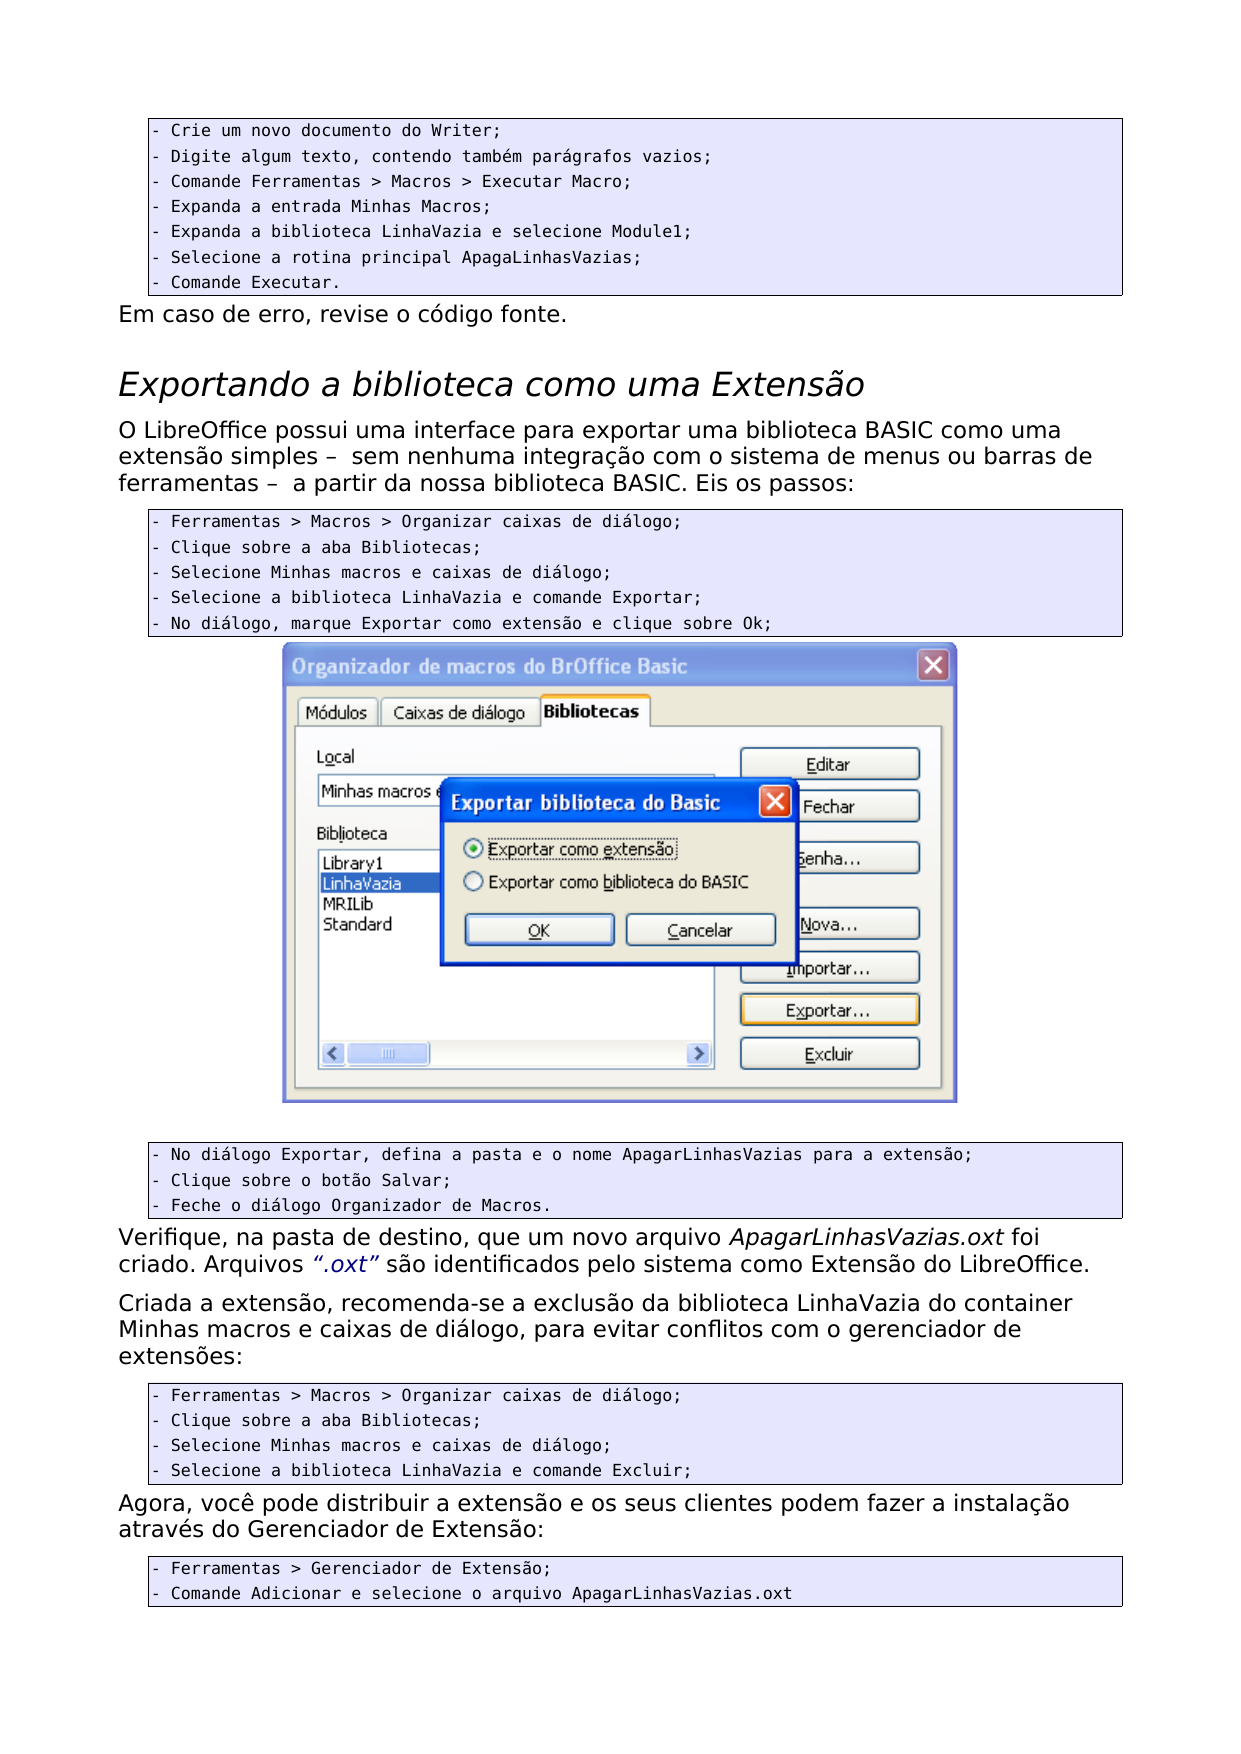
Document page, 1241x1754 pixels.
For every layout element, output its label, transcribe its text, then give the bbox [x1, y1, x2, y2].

text - Expanda a entrada Minhas Macros; [149, 194, 1122, 216]
text - Ferramentas > Macros > Organizar caixas de diálogo; [149, 510, 1122, 532]
text - Ferramentas > Macros > Organizar caixas de diálogo; [149, 1384, 1122, 1405]
text - Feche o diálogo Organizador de Macros. [149, 1193, 1122, 1218]
text - Comande Adicionar e selecione o arquivo ApagarLinhasVazias.oxt [149, 1581, 1122, 1606]
text - Crie um novo documento do Writer; [149, 119, 1122, 141]
text - Digite algum texto, contendo também parágrafos vazios; [149, 143, 1122, 166]
text - Clique sobre a aba Bibliotecas; [149, 1408, 1122, 1430]
text Criada a extensão, recomenda-se a exclusão da biblioteca LinhaVazia do container Minhas macros e caixas de diálogo, para evitar conflitos com o gerenciador de extensões: [118, 1290, 1122, 1370]
text - Clique sobre o botão Salvar; [149, 1167, 1122, 1190]
text - Comande Executar. [149, 270, 1122, 295]
text - Selecione Minhas macros e caixas de diálogo; [149, 1433, 1122, 1455]
text - Selecione a biblioteca LinhaVazia e comande Excluir; [149, 1458, 1122, 1484]
text Em caso de erro, revise o código fonte. [118, 301, 1122, 328]
text - Selecione a rotina principal ApagaLinhasVazias; [149, 245, 1122, 267]
picture [282, 642, 958, 1103]
text - Comande Ferramentas > Macros > Executar Macro; [149, 169, 1122, 191]
text - Expanda a biblioteca LinhaVazia e selecione Module1; [149, 219, 1122, 242]
text - Selecione a biblioteca LinhaVazia e comande Exportar; [149, 585, 1122, 608]
text Verifique, na pasta de destino, que um novo arquivo ApagarLinhasVazias.oxt foi criado. Arquivos “.oxt” são identificados pelo sistema como Extensão do LibreOffice. [118, 1224, 1122, 1277]
text - No diálogo Exportar, defina a pasta e o nome ApagarLinhasVazias para a extensão; [149, 1143, 1122, 1164]
text Exportando a biblioteca como uma Extensão [118, 366, 1122, 404]
text - No diálogo, marque Exportar como extensão e clique sobre Ok; [149, 611, 1122, 636]
text - Selecione Minhas macros e caixas de diálogo; [149, 560, 1122, 582]
text O LibreOffice possui uma interface para exportar uma biblioteca BASIC como uma extensão simples – sem nenhuma integração com o sistema de menus ou barras de ferramentas – a partir da nossa biblioteca BASIC. Eis os passos: [118, 417, 1122, 497]
text - Clique sobre a aba Bibliotecas; [149, 535, 1122, 557]
text Agora, você pode distribuir a extensão e os seus clientes podem fazer a instalação através do Gerenciador de Extensão: [118, 1490, 1122, 1543]
text - Ferramentas > Gerenciador de Extensão; [149, 1557, 1122, 1578]
